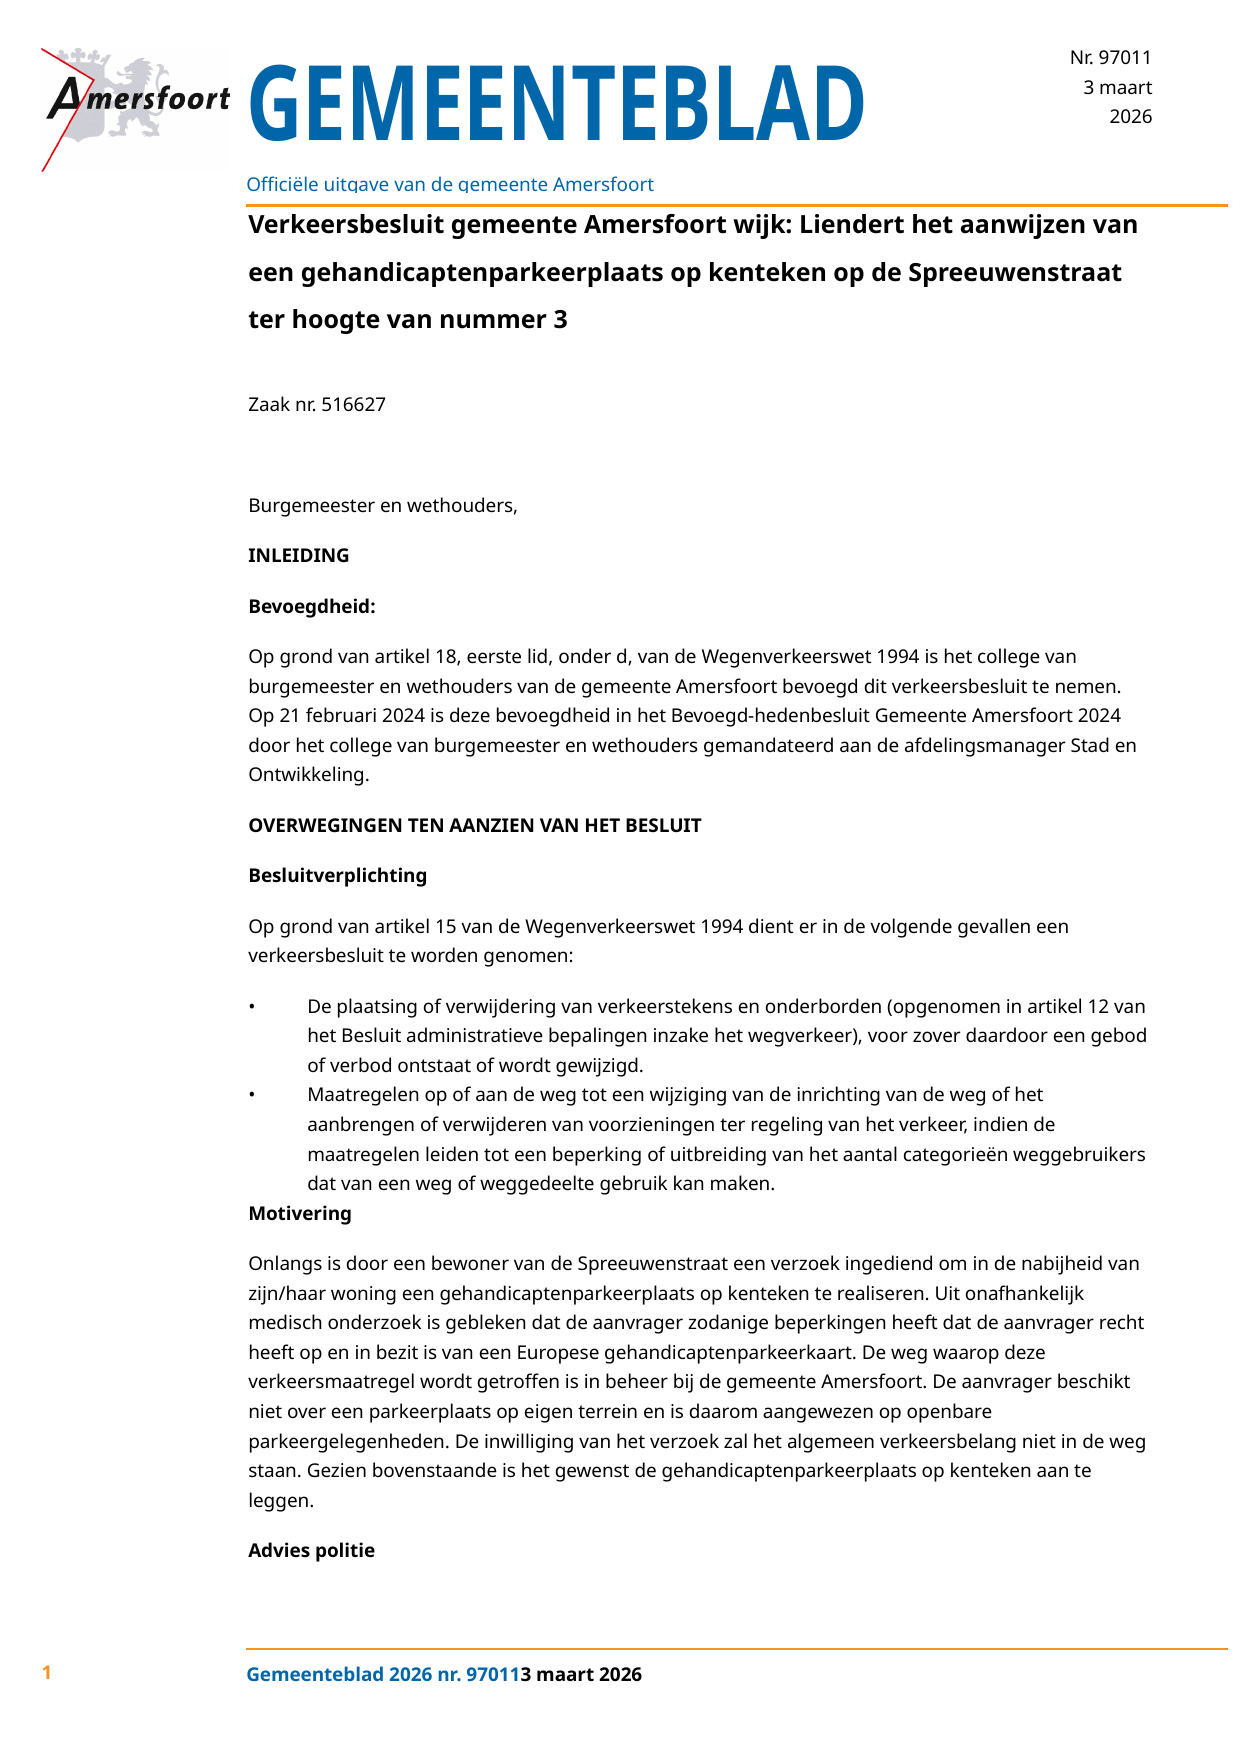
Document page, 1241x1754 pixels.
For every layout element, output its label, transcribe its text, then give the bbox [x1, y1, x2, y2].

text Zaak nr. 516627 [248, 391, 1152, 417]
text Motivering [248, 1200, 1152, 1226]
text Onlangs is door een bewoner van de Spreeuwenstraat een verzoek ingediend om in de nabijheid van zijn/haar woning een gehandicaptenparkeerplaats op kenteken te realiseren. Uit onafhankelijk medisch onderzoek is gebleken dat de aanvrager zodanige beperkingen heeft dat de aanvrager recht heeft op en in bezit is van een Europese gehandicaptenparkeerkaart. De weg waarop deze verkeersmaatregel wordt getroffen is in beheer bij de gemeente Amersfoort. De aanvrager beschikt niet over een parkeerplaats op eigen terrein en is daarom aangewezen op openbare parkeergelegenheden. De inwilliging van het verzoek zal het algemeen verkeersbelang niet in de weg staan. Gezien bovenstaande is het gewenst de gehandicaptenparkeerplaats op kenteken aan te leggen. [248, 1250, 1152, 1513]
text OVERWEGINGEN TEN AANZIEN VAN HET BESLUIT [248, 812, 1152, 838]
text INLEIDING [248, 542, 1152, 568]
text Advies politie [248, 1537, 1152, 1563]
text Op grond van artikel 15 van de Wegenverkeerswet 1994 dient er in de volgende gevallen een verkeersbesluit te worden genomen: [248, 913, 1152, 968]
text Besluitverplichting [248, 862, 1152, 888]
text Op grond van artikel 18, eerste lid, onder d, van de Wegenverkeerswet 1994 is het college van burgemeester en wethouders van de gemeente Amersfoort bevoegd dit verkeersbesluit te nemen. Op 21 februari 2024 is deze bevoegdheid in het Bevoegd-hedenbesluit Gemeente Amersfoort 2024 door het college van burgemeester en wethouders gemandateerd aan de afdelingsmanager Stad en Ontwikkeling. [248, 643, 1152, 787]
list De plaatsing of verwijdering van verkeerstekens en onderborden (opgenomen in artikel 12 van het Besluit administratieve bepalingen inzake het wegverkeer), voor zover daardoor een gebod of verbod ontstaat of wordt gewijzigd. [248, 993, 1152, 1078]
text Bevoegdheid: [248, 593, 1152, 619]
text Verkeersbesluit gemeente Amersfoort wijk: Liendert het aanwijzen van een gehandicaptenparkeerplaats op kenteken op de Spreeuwenstraat ter hoogte van nummer 3 [248, 207, 1152, 336]
picture [41, 47, 231, 172]
text Burgemeester en wethouders, [248, 492, 1152, 518]
list Maatregelen op of aan de weg tot een wijziging van de inrichting van de weg of het aanbrengen of verwijderen van voorzieningen ter regeling van het verkeer, indien de maatregelen leiden tot een beperking of uitbreiding van het aantal categorieën weggebruikers dat van een weg of weggedeelte gebruik kan maken. [248, 1082, 1152, 1196]
